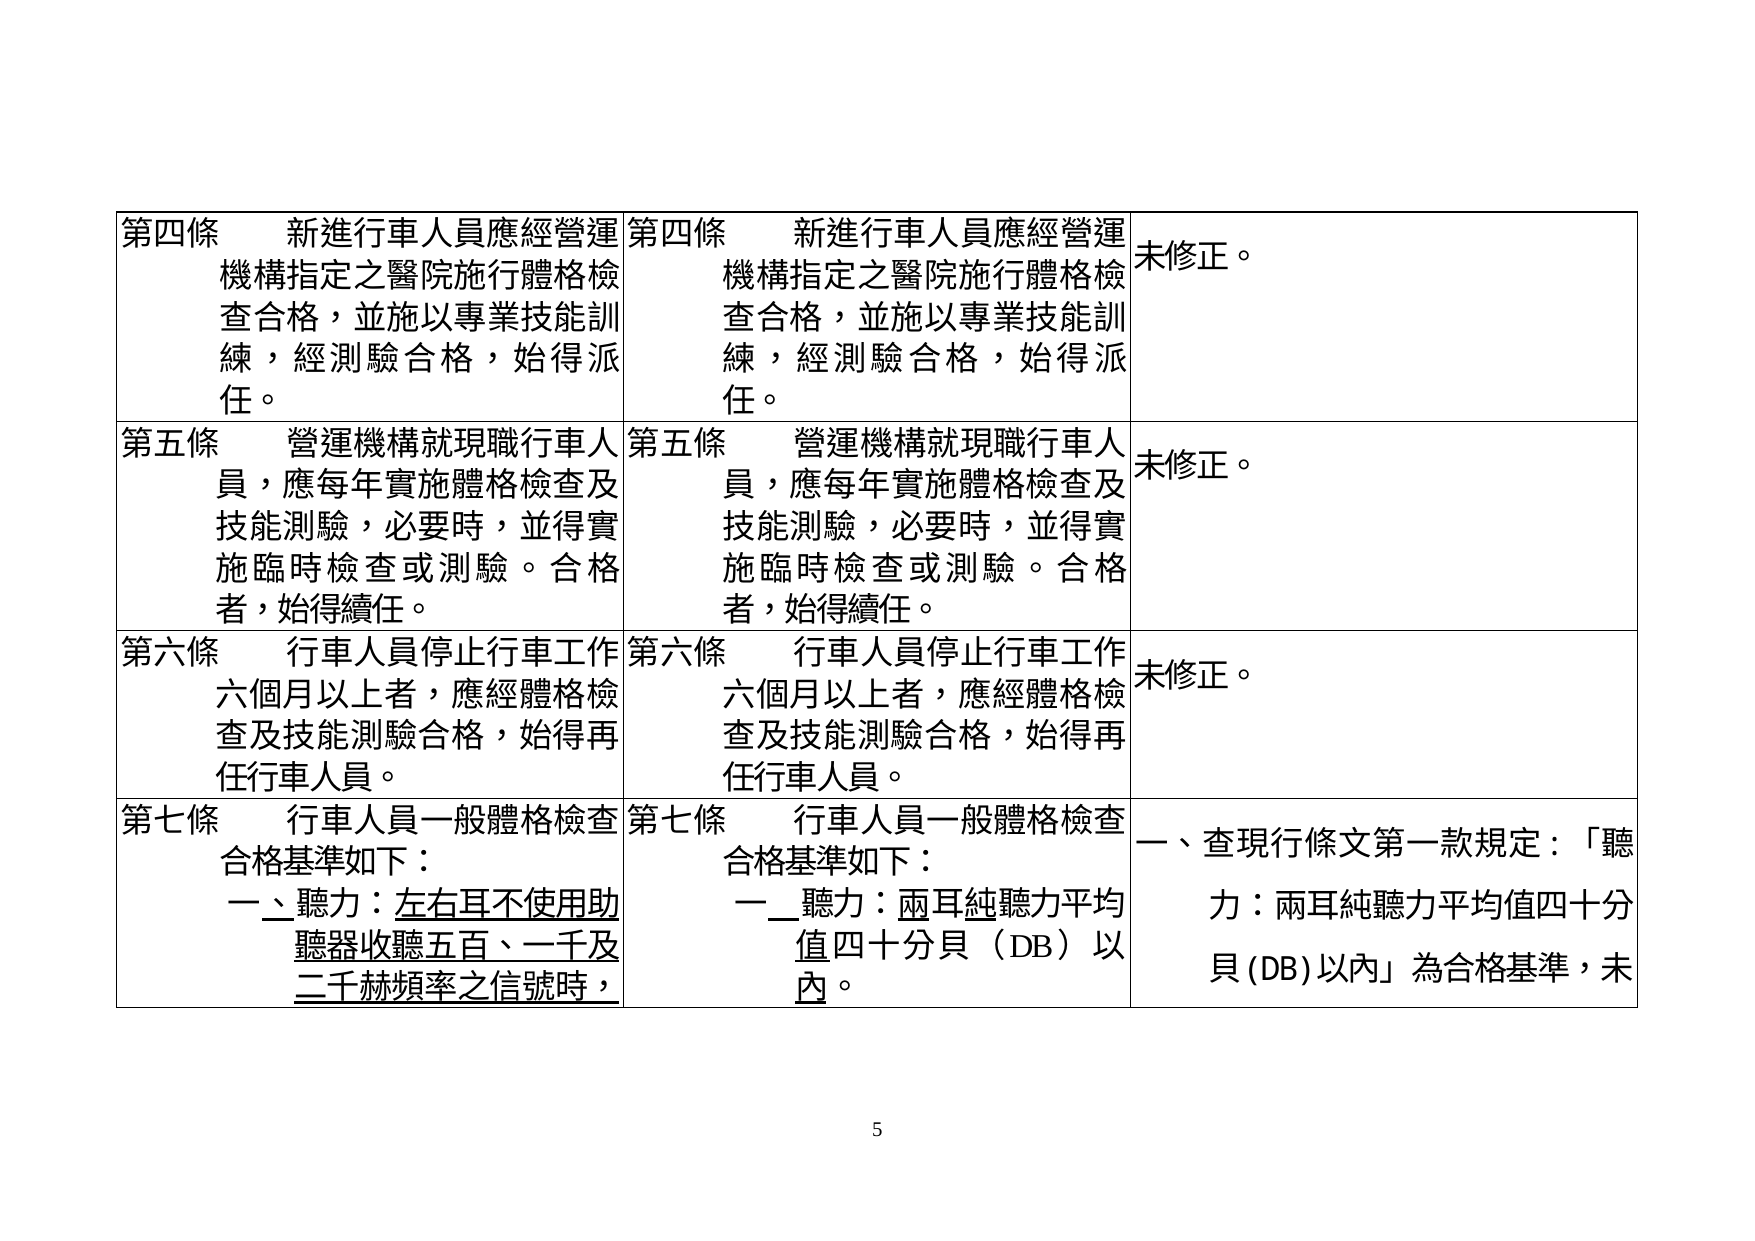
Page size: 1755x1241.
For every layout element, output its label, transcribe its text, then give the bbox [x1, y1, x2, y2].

table_cell 第六條 行車人員停止行車工作六個月以上者，應經體格檢查及技能測驗合格，始得再任行車人員。 [117, 631, 623, 798]
table_cell 第七條 行車人員一般體格檢查合格基準如下： 一 聽力：兩耳純聽力平均值四十分貝（DB）以內。 [624, 799, 1130, 1007]
table_cell 未修正。 [1131, 213, 1637, 421]
table_cell 第五條 營運機構就現職行車人員，應每年實施體格檢查及技能測驗，必要時，並得實施臨時檢查或測驗。合格者，始得續任。 [117, 422, 623, 630]
table_cell 第六條 行車人員停止行車工作六個月以上者，應經體格檢查及技能測驗合格，始得再任行車人員。 [624, 631, 1130, 798]
table_cell 一、查現行條文第一款規定:「聽力：兩耳純聽力平均值四十分貝(DB)以內」為合格基準，未 [1131, 799, 1637, 1007]
table_cell 第四條 新進行車人員應經營運機構指定之醫院施行體格檢查合格，並施以專業技能訓練，經測驗合格，始得派任。 [117, 213, 623, 421]
table_cell 第五條 營運機構就現職行車人員，應每年實施體格檢查及技能測驗，必要時，並得實施臨時檢查或測驗。合格者，始得續任。 [624, 422, 1130, 630]
table_cell 未修正。 [1131, 422, 1637, 630]
table_cell 第四條 新進行車人員應經營運機構指定之醫院施行體格檢查合格，並施以專業技能訓練，經測驗合格，始得派任。 [624, 213, 1130, 421]
table_cell 未修正。 [1131, 631, 1637, 798]
table_cell 第七條 行車人員一般體格檢查合格基準如下： 一、聽力：左右耳不使用助聽器收聽五百、一千及二千赫頻率之信號時， [117, 799, 623, 1007]
